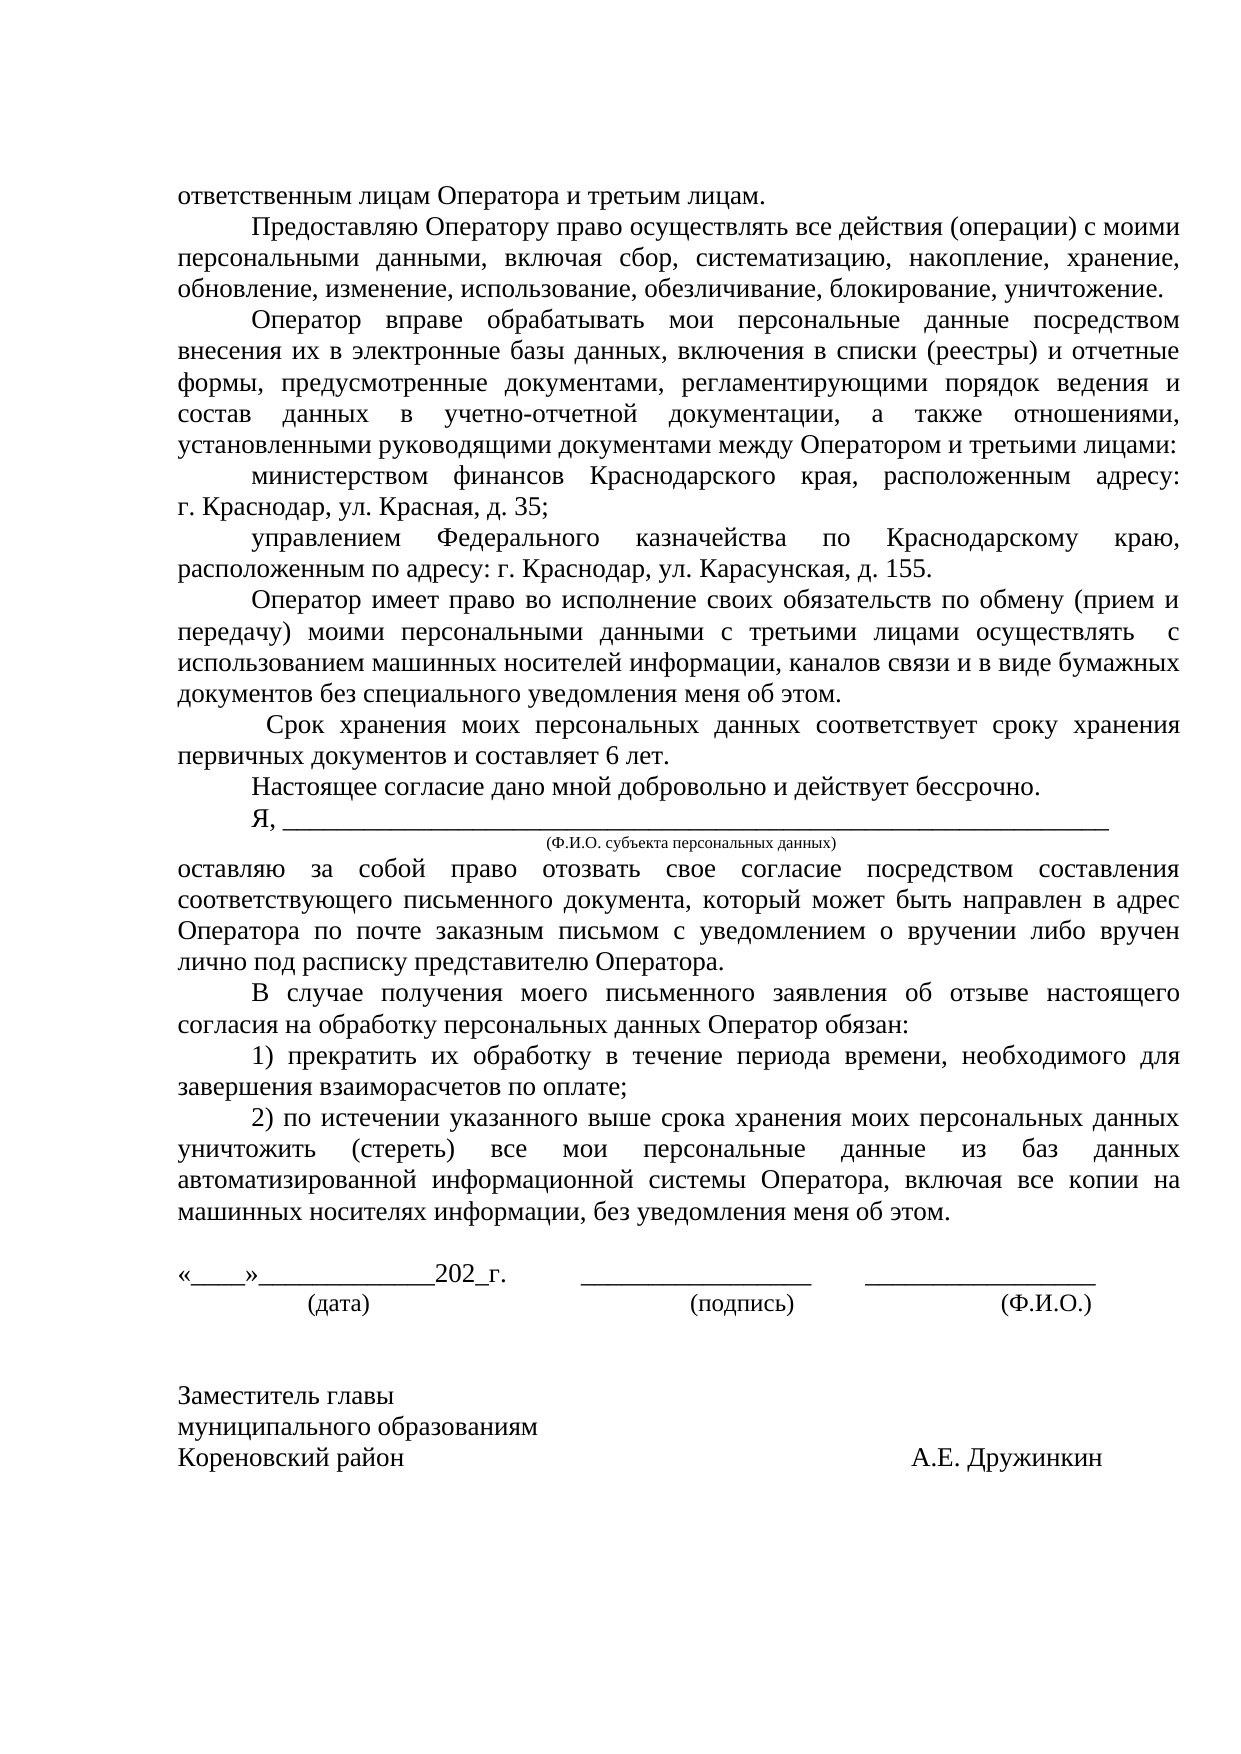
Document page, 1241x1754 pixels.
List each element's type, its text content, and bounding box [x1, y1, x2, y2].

text Настоящее согласие дано мной добровольно и действует бессрочно. [177, 771, 1181, 802]
text Оператор имеет право во исполнение своих обязательств по обмену (прием и передачу) моими персональными данными с третьими лицами осуществлять с использованием машинных носителей информации, каналов связи и в виде бумажных документов без специального уведомления меня об этом. [177, 584, 1181, 708]
text Оператор вправе обрабатывать мои персональные данные посредством внесения их в электронные базы данных, включения в списки (реестры) и отчетные формы, предусмотренные документами, регламентирующими порядок ведения и состав данных в учетно-отчетной документации, а также отношениями, установленными руководящими документами между Оператором и третьими лицами: [177, 303, 1181, 459]
text Предоставляю Оператору право осуществлять все действия (операции) с моими персональными данными, включая сбор, систематизацию, накопление, хранение, обновление, изменение, использование, обезличивание, блокирование, уничтожение. [177, 210, 1181, 303]
text оставляю за собой право отозвать свое согласие посредством составления соответствующего письменного документа, который может быть направлен в адрес Оператора по почте заказным письмом с уведомлением о вручении либо вручен лично под расписку представителю Оператора. [177, 852, 1181, 977]
text 1) прекратить их обработку в течение периода времени, необходимого для завершения взаиморасчетов по оплате; [177, 1039, 1181, 1101]
text (дата) (подпись) (Ф.И.О.) [177, 1288, 1181, 1317]
text «____»_____________202_г. _________________ _________________ [177, 1257, 1181, 1288]
text 2) по истечении указанного выше срока хранения моих персональных данных уничтожить (стереть) все мои персональные данные из баз данных автоматизированной информационной системы Оператора, включая все копии на машинных носителях информации, без уведомления меня об этом. [177, 1101, 1181, 1226]
text В случае получения моего письменного заявления об отзыве настоящего согласия на обработку персональных данных Оператор обязан: [177, 977, 1181, 1039]
text ответственным лицам Оператора и третьим лицам. [177, 179, 1181, 210]
text управлением Федерального казначейства по Краснодарскому краю, расположенным по адресу: г. Краснодар, ул. Карасунская, д. 155. [177, 521, 1181, 584]
text (Ф.И.О. субъекта персональных данных) [472, 833, 1181, 852]
text Кореновский район А.Е. Дружинкин [177, 1441, 1181, 1472]
text Я, _____________________________________________________________ [177, 802, 1181, 833]
text Срок хранения моих персональных данных соответствует сроку хранения первичных документов и составляет 6 лет. [177, 708, 1181, 771]
text муниципального образованиям [177, 1410, 1181, 1441]
text Заместитель главы [177, 1379, 1181, 1410]
text министерством финансов Краснодарского края, расположенным адресу: г. Краснодар, ул. Красная, д. 35; [177, 459, 1181, 521]
